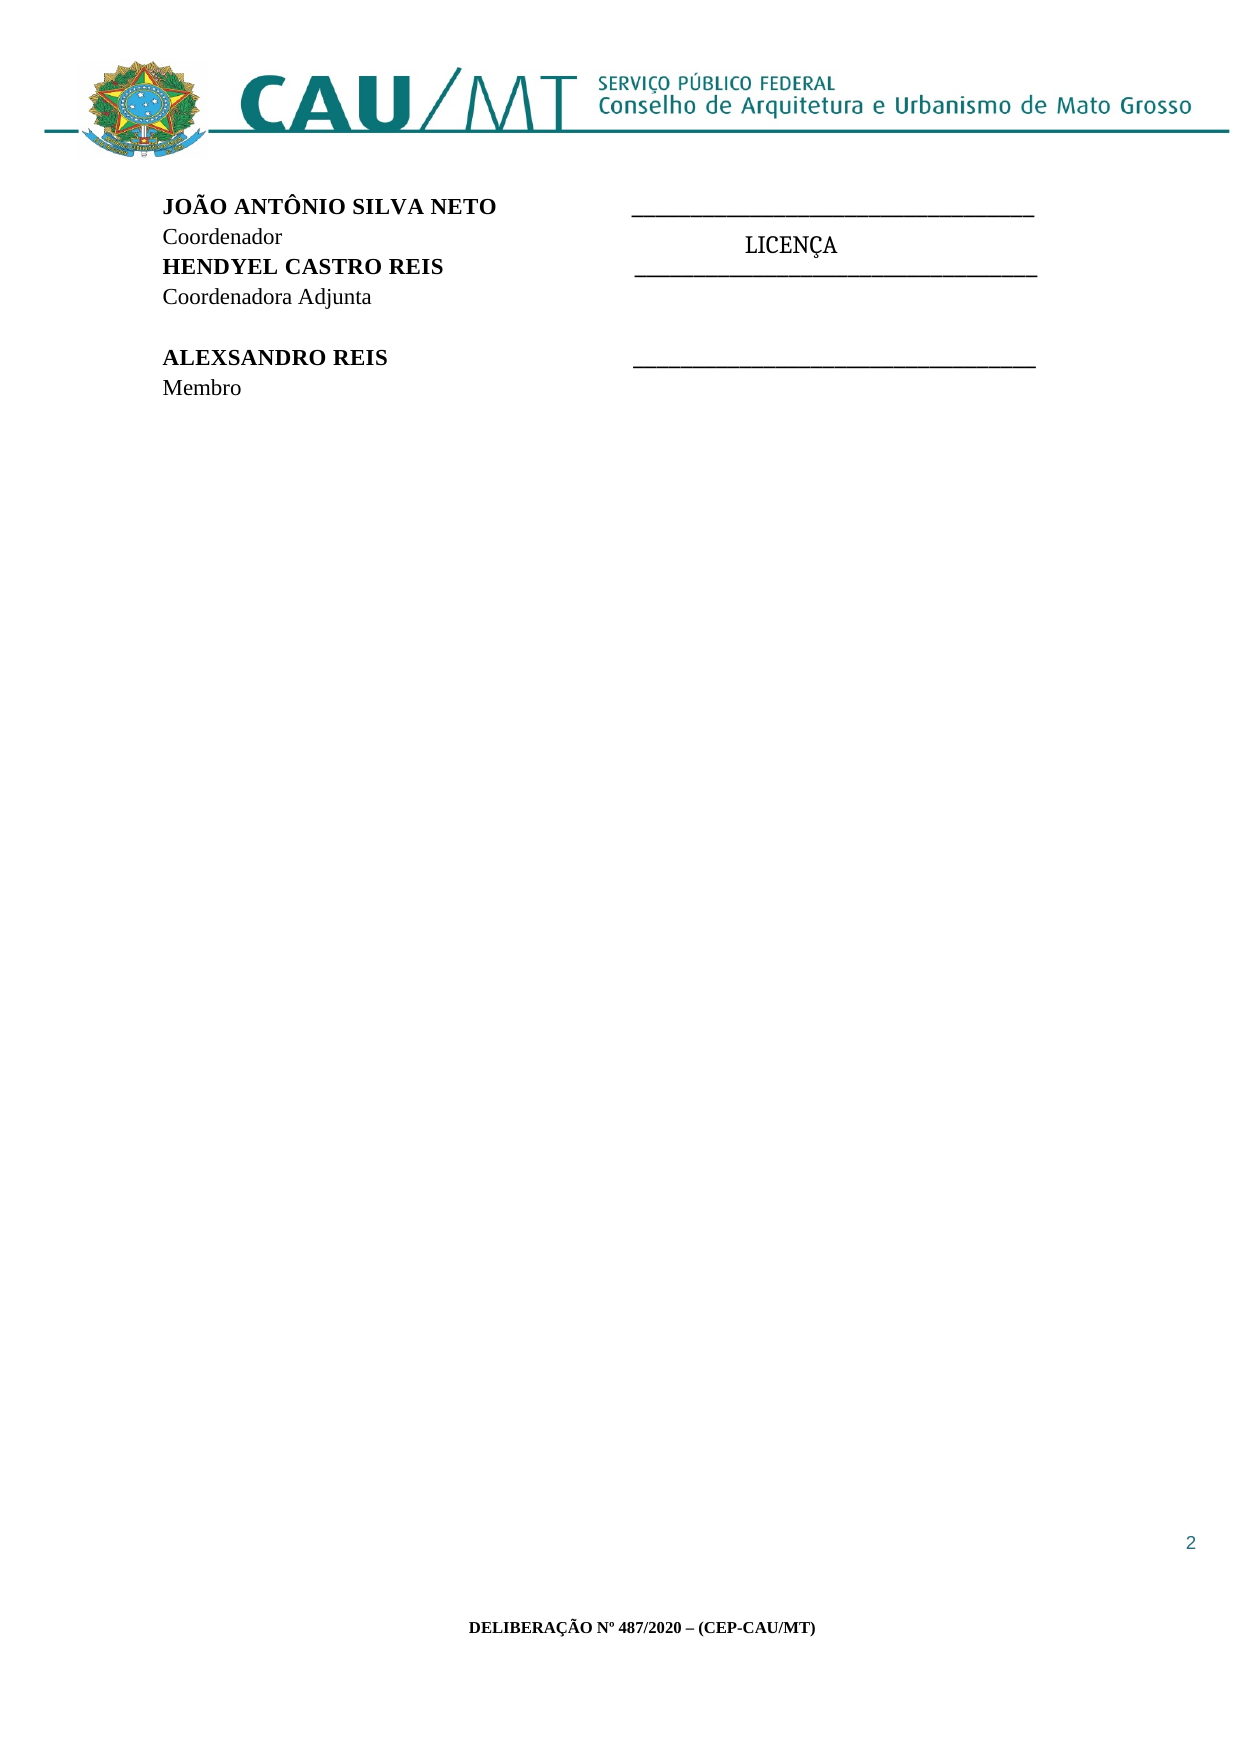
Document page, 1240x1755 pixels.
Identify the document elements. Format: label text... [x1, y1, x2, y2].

text JOÃO ANTÔNIO SILVA NETO __________________________________ [162, 193, 1122, 219]
text LICENÇA [744, 231, 1047, 260]
text Coordenadora Adjunta [162, 283, 1122, 310]
text Membro [162, 374, 1122, 400]
text HENDYEL CASTRO REIS __________________________________ [162, 253, 1122, 279]
text ALEXSANDRO REIS __________________________________ [162, 344, 1122, 370]
text Coordenador [162, 223, 1122, 269]
